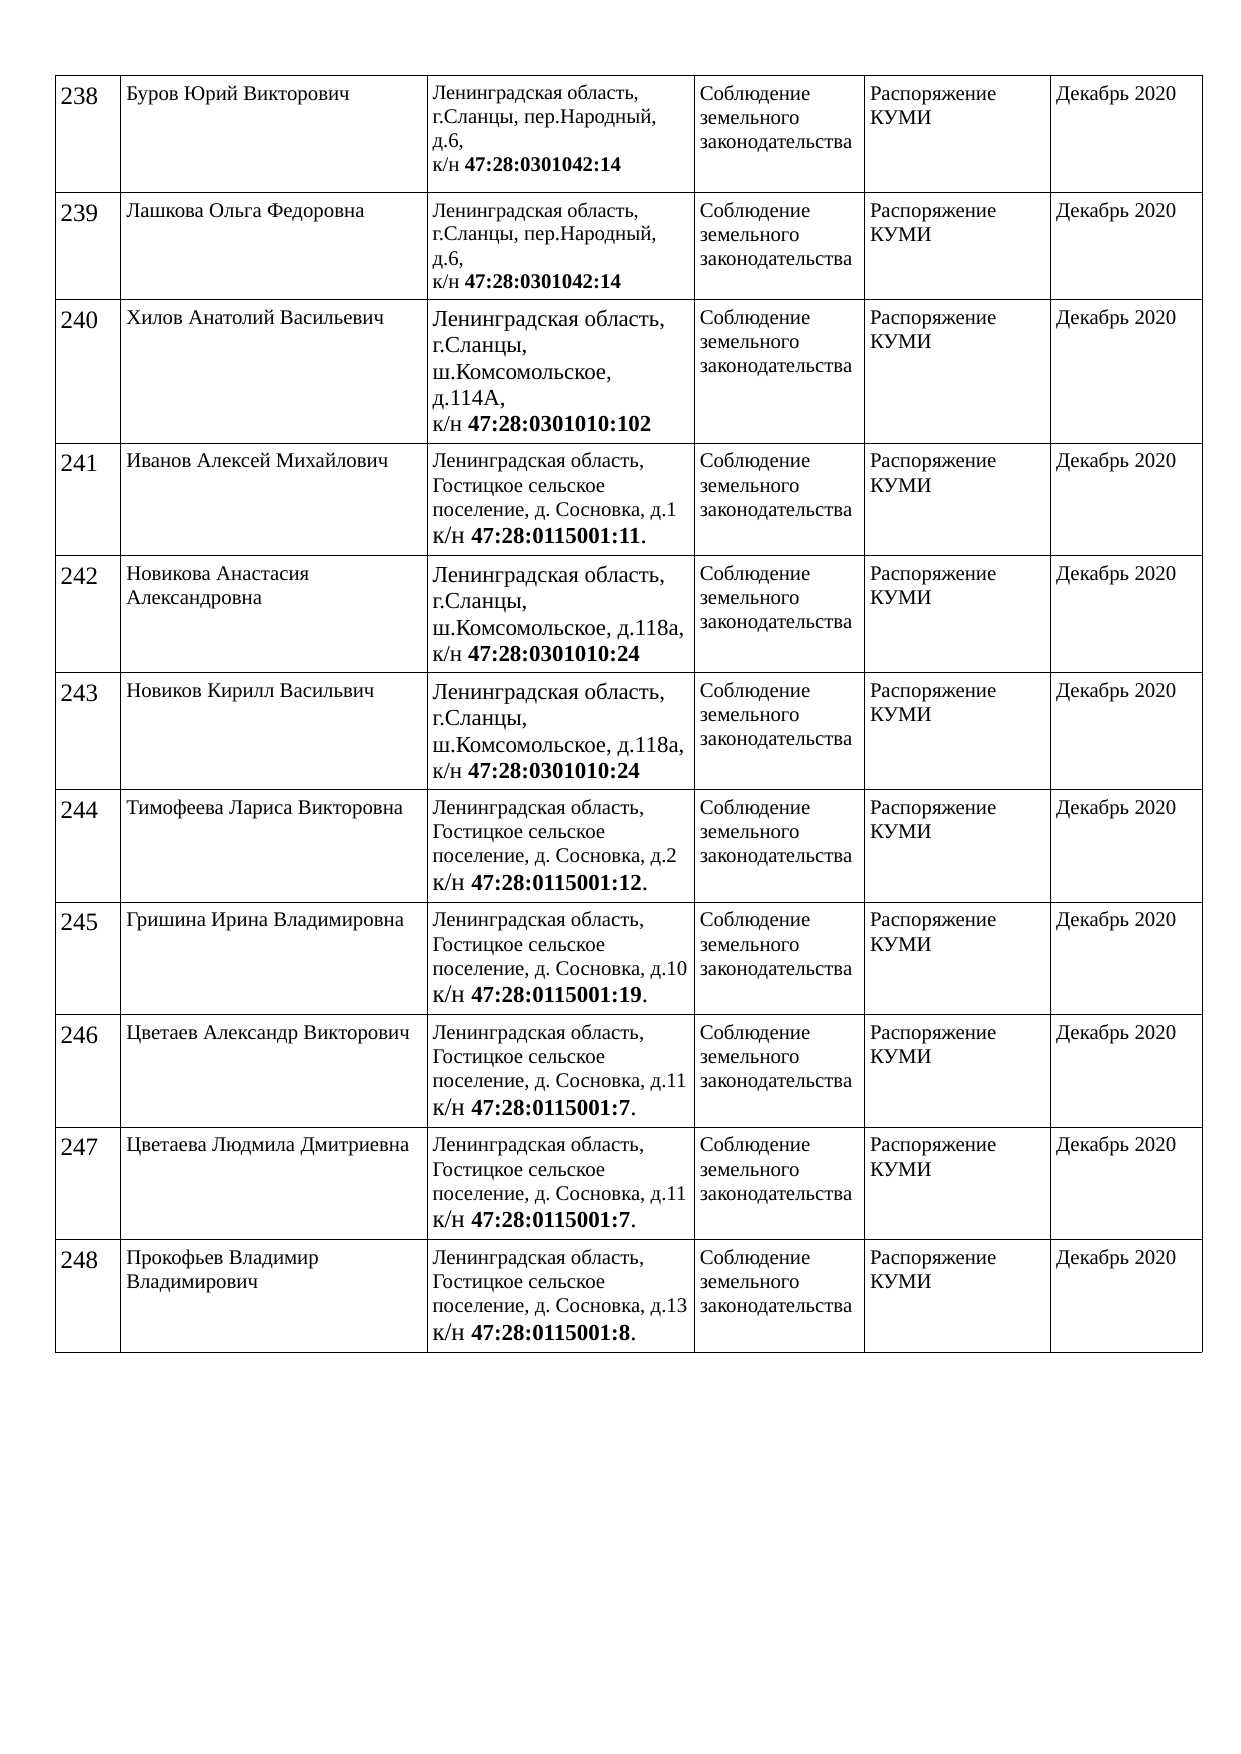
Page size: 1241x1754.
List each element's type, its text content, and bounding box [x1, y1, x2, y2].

table_cell Буров Юрий Викторович [121, 76, 427, 192]
table_cell Иванов Алексей Михайлович [121, 444, 427, 555]
table_cell Распоряжение КУМИ [865, 300, 1050, 443]
table_cell Ленинградская область, г.Сланцы, ш.Комсомольское, д.118а, к/н 47:28:0301010:24 [428, 556, 694, 672]
table_cell Новикова Анастасия Александровна [121, 556, 427, 672]
table_cell Распоряжение КУМИ [865, 76, 1050, 192]
table_cell Декабрь 2020 [1051, 444, 1202, 555]
table_cell Ленинградская область, Гостицкое сельское поселение, д. Сосновка, д.10 к/н 47:28:0115001:19. [428, 903, 694, 1014]
table_cell Декабрь 2020 [1051, 1128, 1202, 1239]
table_cell Ленинградская область, Гостицкое сельское поселение, д. Сосновка, д.2 к/н 47:28:0115001:12. [428, 790, 694, 902]
table_cell Распоряжение КУМИ [865, 903, 1050, 1014]
table_cell 245 [56, 903, 120, 1014]
table_cell Цветаева Людмила Дмитриевна [121, 1128, 427, 1239]
table_cell Лашкова Ольга Федоровна [121, 193, 427, 299]
table_cell Распоряжение КУМИ [865, 193, 1050, 299]
table_cell 247 [56, 1128, 120, 1239]
table_cell Соблюдение земельного законодательства [695, 790, 864, 902]
table_cell Прокофьев Владимир Владимирович [121, 1240, 427, 1352]
table_cell Декабрь 2020 [1051, 790, 1202, 902]
table_cell Ленинградская область, Гостицкое сельское поселение, д. Сосновка, д.1 к/н 47:28:0115001:11. [428, 444, 694, 555]
table_cell Соблюдение земельного законодательства [695, 1128, 864, 1239]
table_cell 242 [56, 556, 120, 672]
table_cell Цветаев Александр Викторович [121, 1015, 427, 1127]
table_cell Декабрь 2020 [1051, 1240, 1202, 1352]
table_cell 240 [56, 300, 120, 443]
table_cell Распоряжение КУМИ [865, 444, 1050, 555]
table_cell Ленинградская область, г.Сланцы, ш.Комсомольское, д.114А, к/н 47:28:0301010:102 [428, 300, 694, 443]
table_cell Ленинградская область, г.Сланцы, пер.Народный, д.6, к/н 47:28:0301042:14 [428, 193, 694, 299]
table_cell Гришина Ирина Владимировна [121, 903, 427, 1014]
table_cell Тимофеева Лариса Викторовна [121, 790, 427, 902]
table_cell Ленинградская область, г.Сланцы, ш.Комсомольское, д.118а, к/н 47:28:0301010:24 [428, 673, 694, 789]
table_cell 238 [56, 76, 120, 192]
table_cell Распоряжение КУМИ [865, 790, 1050, 902]
table_cell Соблюдение земельного законодательства [695, 1015, 864, 1127]
table_cell Декабрь 2020 [1051, 300, 1202, 443]
table_cell Декабрь 2020 [1051, 556, 1202, 672]
table_cell Соблюдение земельного законодательства [695, 193, 864, 299]
table_cell Хилов Анатолий Васильевич [121, 300, 427, 443]
table_cell Соблюдение земельного законодательства [695, 300, 864, 443]
table_cell Декабрь 2020 [1051, 76, 1202, 192]
table_cell Ленинградская область, г.Сланцы, пер.Народный, д.6, к/н 47:28:0301042:14 [428, 76, 694, 192]
table_cell 241 [56, 444, 120, 555]
table_cell 243 [56, 673, 120, 789]
table_cell Распоряжение КУМИ [865, 1015, 1050, 1127]
table_cell Ленинградская область, Гостицкое сельское поселение, д. Сосновка, д.11 к/н 47:28:0115001:7. [428, 1128, 694, 1239]
table_cell Новиков Кирилл Васильвич [121, 673, 427, 789]
table_cell Ленинградская область, Гостицкое сельское поселение, д. Сосновка, д.13 к/н 47:28:0115001:8. [428, 1240, 694, 1352]
table_cell Распоряжение КУМИ [865, 556, 1050, 672]
table_cell 248 [56, 1240, 120, 1352]
table_cell 246 [56, 1015, 120, 1127]
table_cell Декабрь 2020 [1051, 673, 1202, 789]
table_cell 244 [56, 790, 120, 902]
table_cell Соблюдение земельного законодательства [695, 556, 864, 672]
table_cell Соблюдение земельного законодательства [695, 76, 864, 192]
table_cell Декабрь 2020 [1051, 1015, 1202, 1127]
table_cell Соблюдение земельного законодательства [695, 903, 864, 1014]
table_cell Декабрь 2020 [1051, 193, 1202, 299]
table_cell Соблюдение земельного законодательства [695, 1240, 864, 1352]
table_cell 239 [56, 193, 120, 299]
table_cell Декабрь 2020 [1051, 903, 1202, 1014]
table_cell Распоряжение КУМИ [865, 673, 1050, 789]
table_cell Соблюдение земельного законодательства [695, 673, 864, 789]
table_cell Распоряжение КУМИ [865, 1128, 1050, 1239]
table_cell Распоряжение КУМИ [865, 1240, 1050, 1352]
table_cell Соблюдение земельного законодательства [695, 444, 864, 555]
table_cell Ленинградская область, Гостицкое сельское поселение, д. Сосновка, д.11 к/н 47:28:0115001:7. [428, 1015, 694, 1127]
